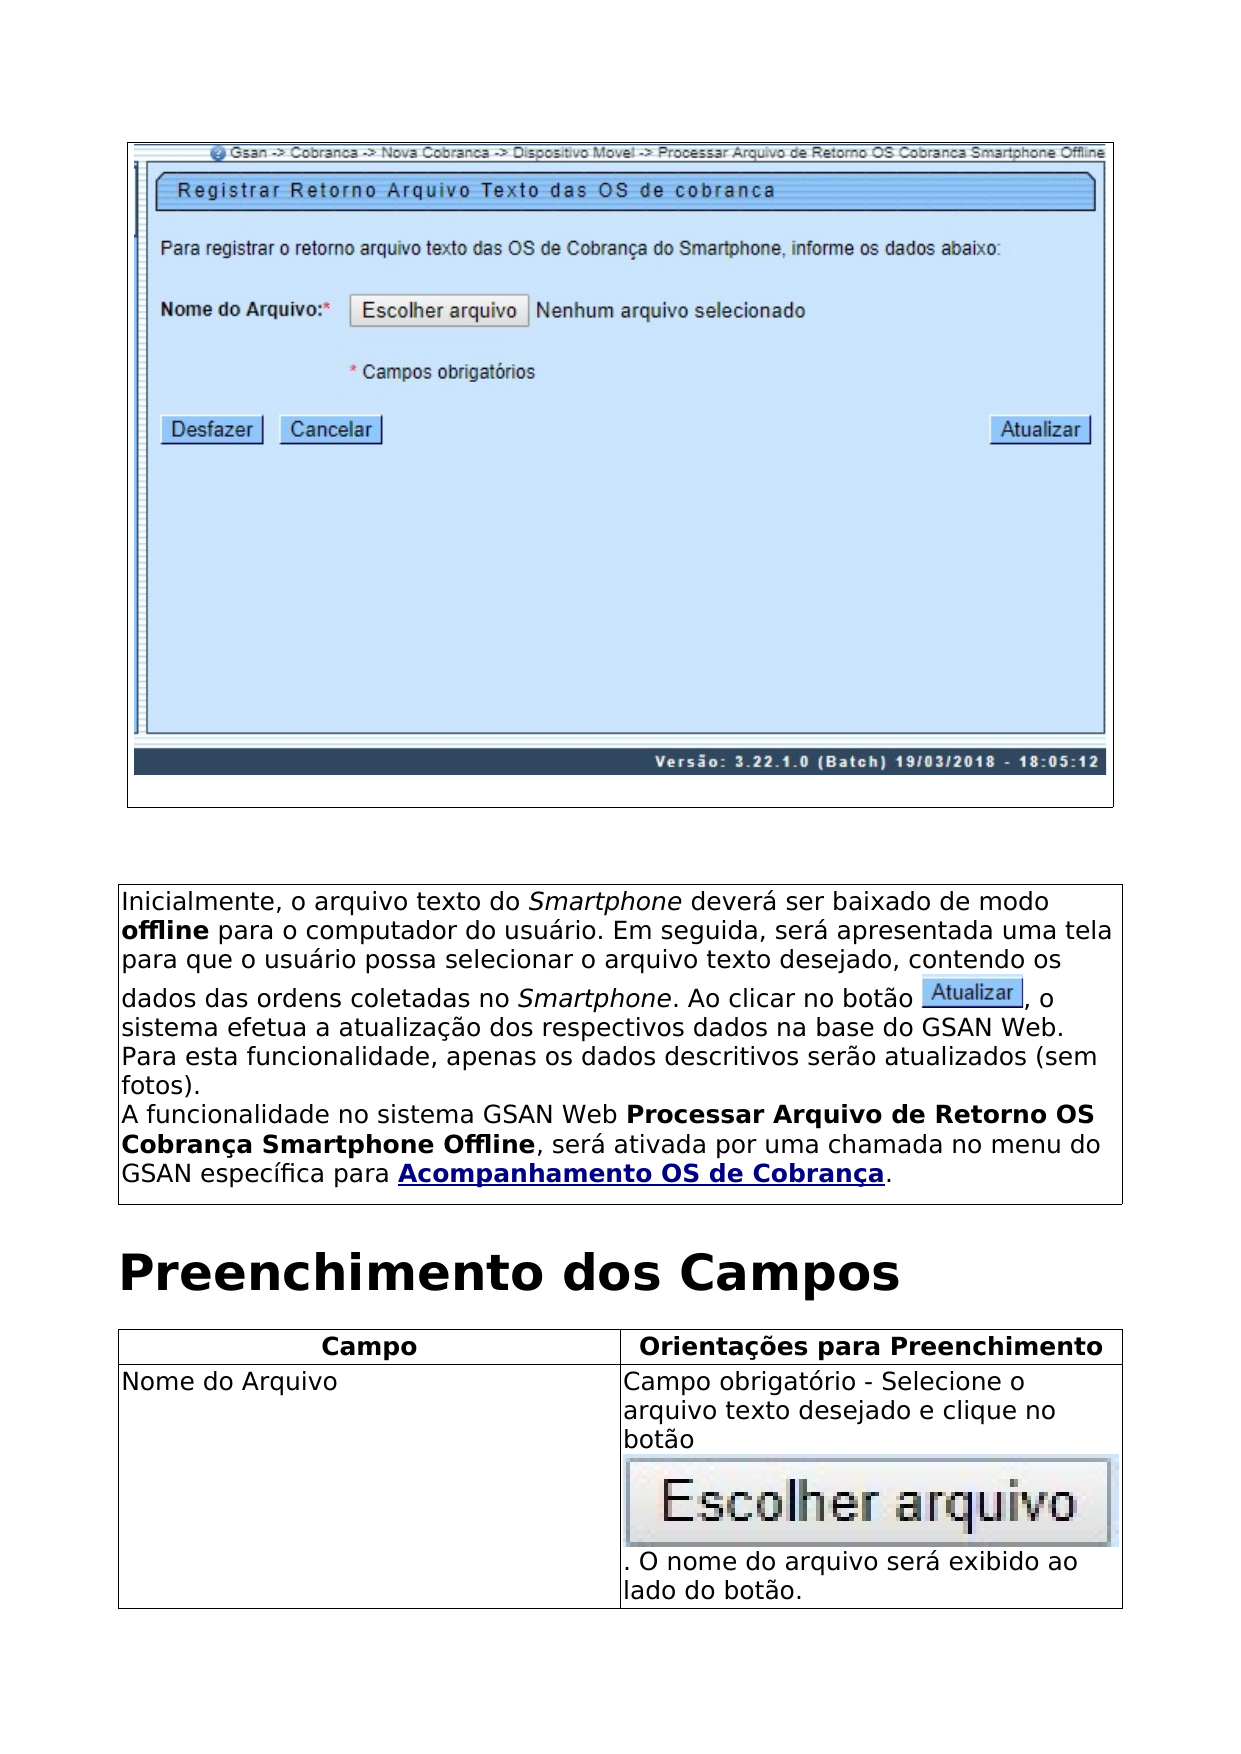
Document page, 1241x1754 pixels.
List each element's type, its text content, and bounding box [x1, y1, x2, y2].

table_cell Nome do Arquivo [119, 1365, 620, 1608]
table_header Inicialmente, o arquivo texto do Smartphone deverá ser baixado de modo offline para o computador do usuário. Em seguida, será apresentada uma tela para que o usuário possa selecionar o arquivo texto desejado, contendo os dados das ordens coletadas no Smartphone. Ao clicar no botão , o sistema efetua a atualização dos respectivos dados na base do GSAN Web. Para esta funcionalidade, apenas os dados descritivos serão atualizados (sem fotos). A funcionalidade no sistema GSAN Web Processar Arquivo de Retorno OS Cobrança Smartphone Offline, será ativada por uma chamada no menu do GSAN específica para Acompanhamento OS de Cobrança. [119, 885, 1122, 1203]
table_header Campo [119, 1330, 620, 1364]
picture [622, 1454, 1120, 1547]
table_cell Campo obrigatório - Selecione o arquivo texto desejado e clique no botão . O nome do arquivo será exibido ao lado do botão. [621, 1365, 1122, 1608]
picture [921, 974, 1024, 1008]
table_header [128, 143, 1113, 807]
subtitle Preenchimento dos Campos [118, 1243, 1122, 1302]
table_header Orientações para Preenchimento [621, 1330, 1122, 1364]
picture [134, 144, 1107, 775]
